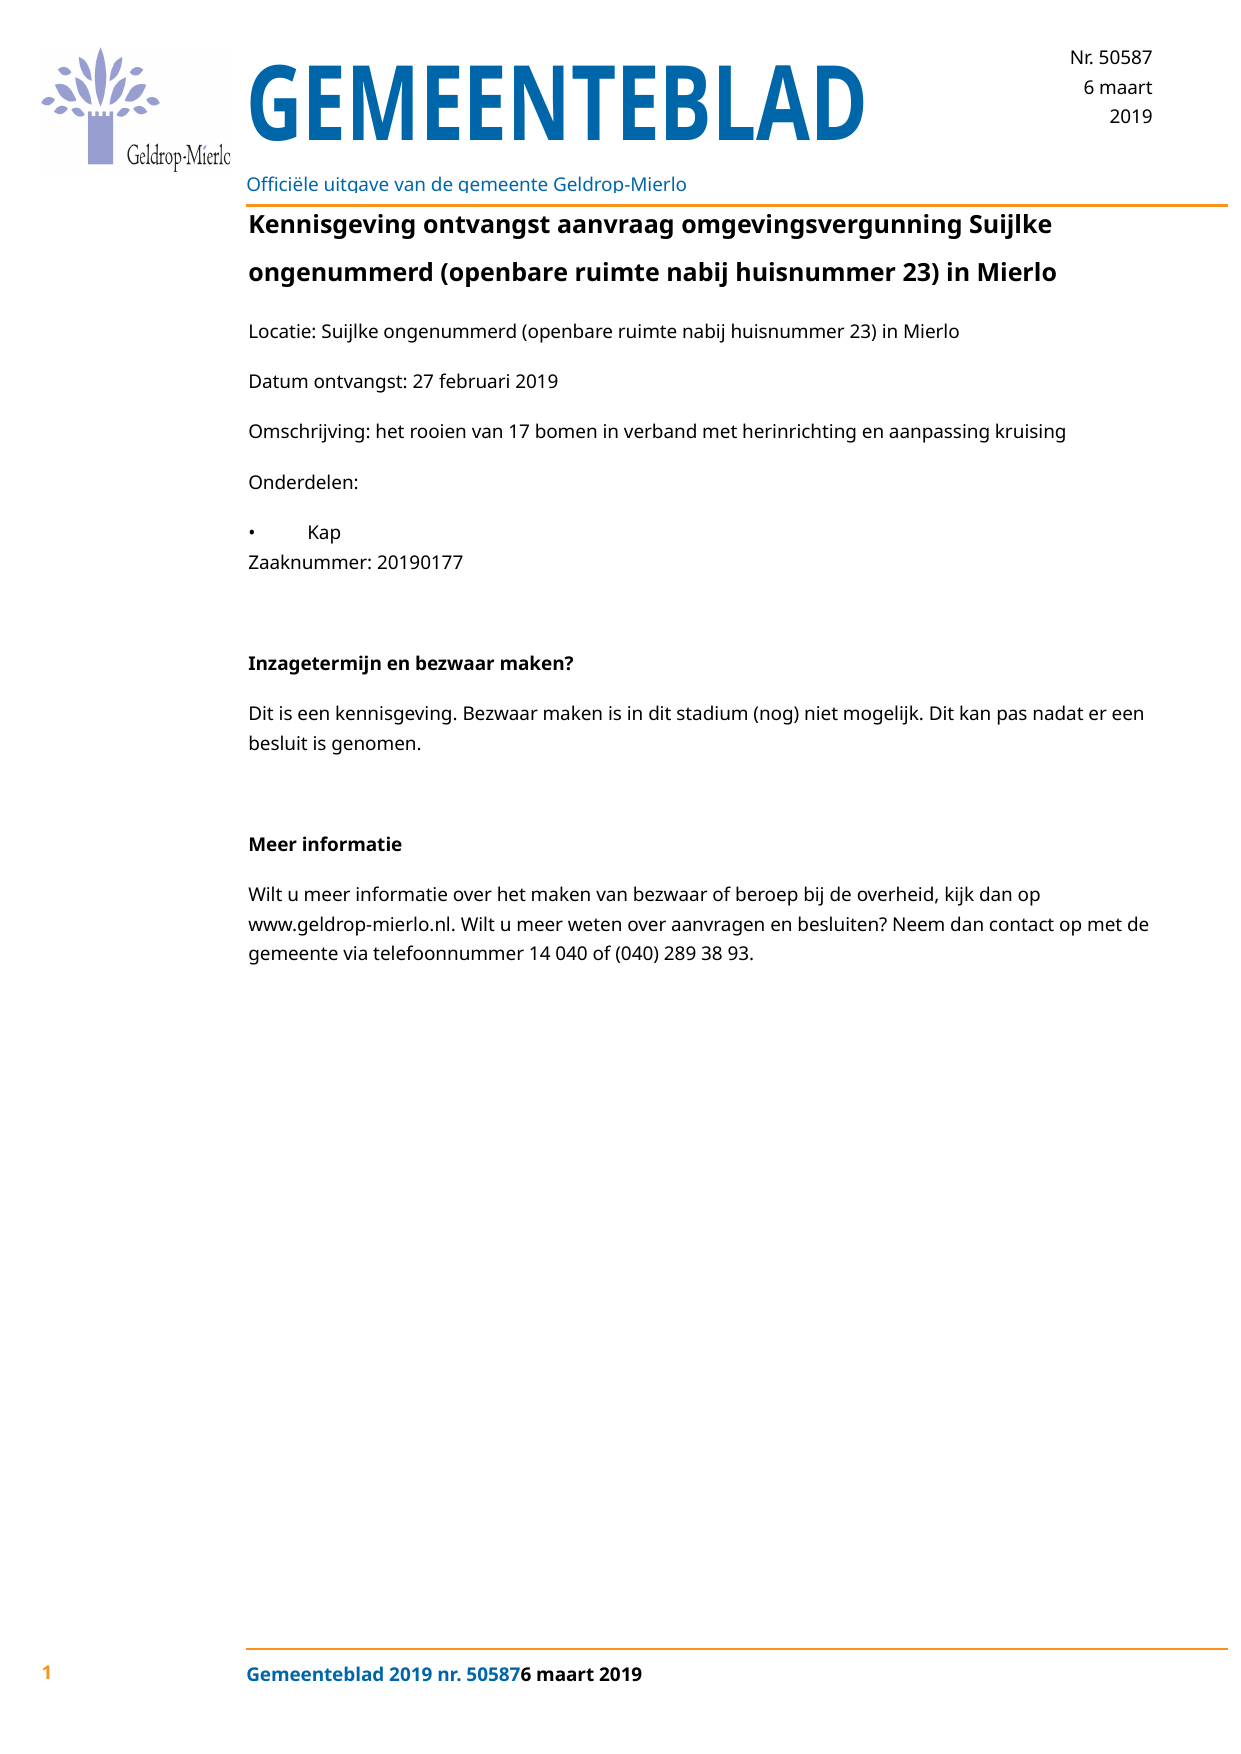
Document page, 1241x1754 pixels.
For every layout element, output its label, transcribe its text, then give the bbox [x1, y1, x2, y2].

text Inzagetermijn en bezwaar maken? [248, 650, 1152, 676]
text Omschrijving: het rooien van 17 bomen in verband met herinrichting en aanpassing kruising [248, 419, 1152, 444]
text Meer informatie [248, 831, 1152, 857]
picture [41, 47, 231, 172]
text Datum ontvangst: 27 februari 2019 [248, 368, 1152, 394]
text Locatie: Suijlke ongenummerd (openbare ruimte nabij huisnummer 23) in Mierlo [248, 318, 1152, 344]
text Dit is een kennisgeving. Bezwaar maken is in dit stadium (nog) niet mogelijk. Dit kan pas nadat er een besluit is genomen. [248, 700, 1152, 756]
list Kap [248, 519, 1152, 545]
text Kennisgeving ontvangst aanvraag omgevingsvergunning Suijlke ongenummerd (openbare ruimte nabij huisnummer 23) in Mierlo [248, 207, 1152, 288]
text Wilt u meer informatie over het maken van bezwaar of beroep bij de overheid, kijk dan op www.geldrop-mierlo.nl. Wilt u meer weten over aanvragen en besluiten? Neem dan contact op met de gemeente via telefoonnummer 14 040 of (040) 289 38 93. [248, 881, 1152, 966]
text Zaaknummer: 20190177 [248, 549, 1152, 575]
text Onderdelen: [248, 469, 1152, 495]
